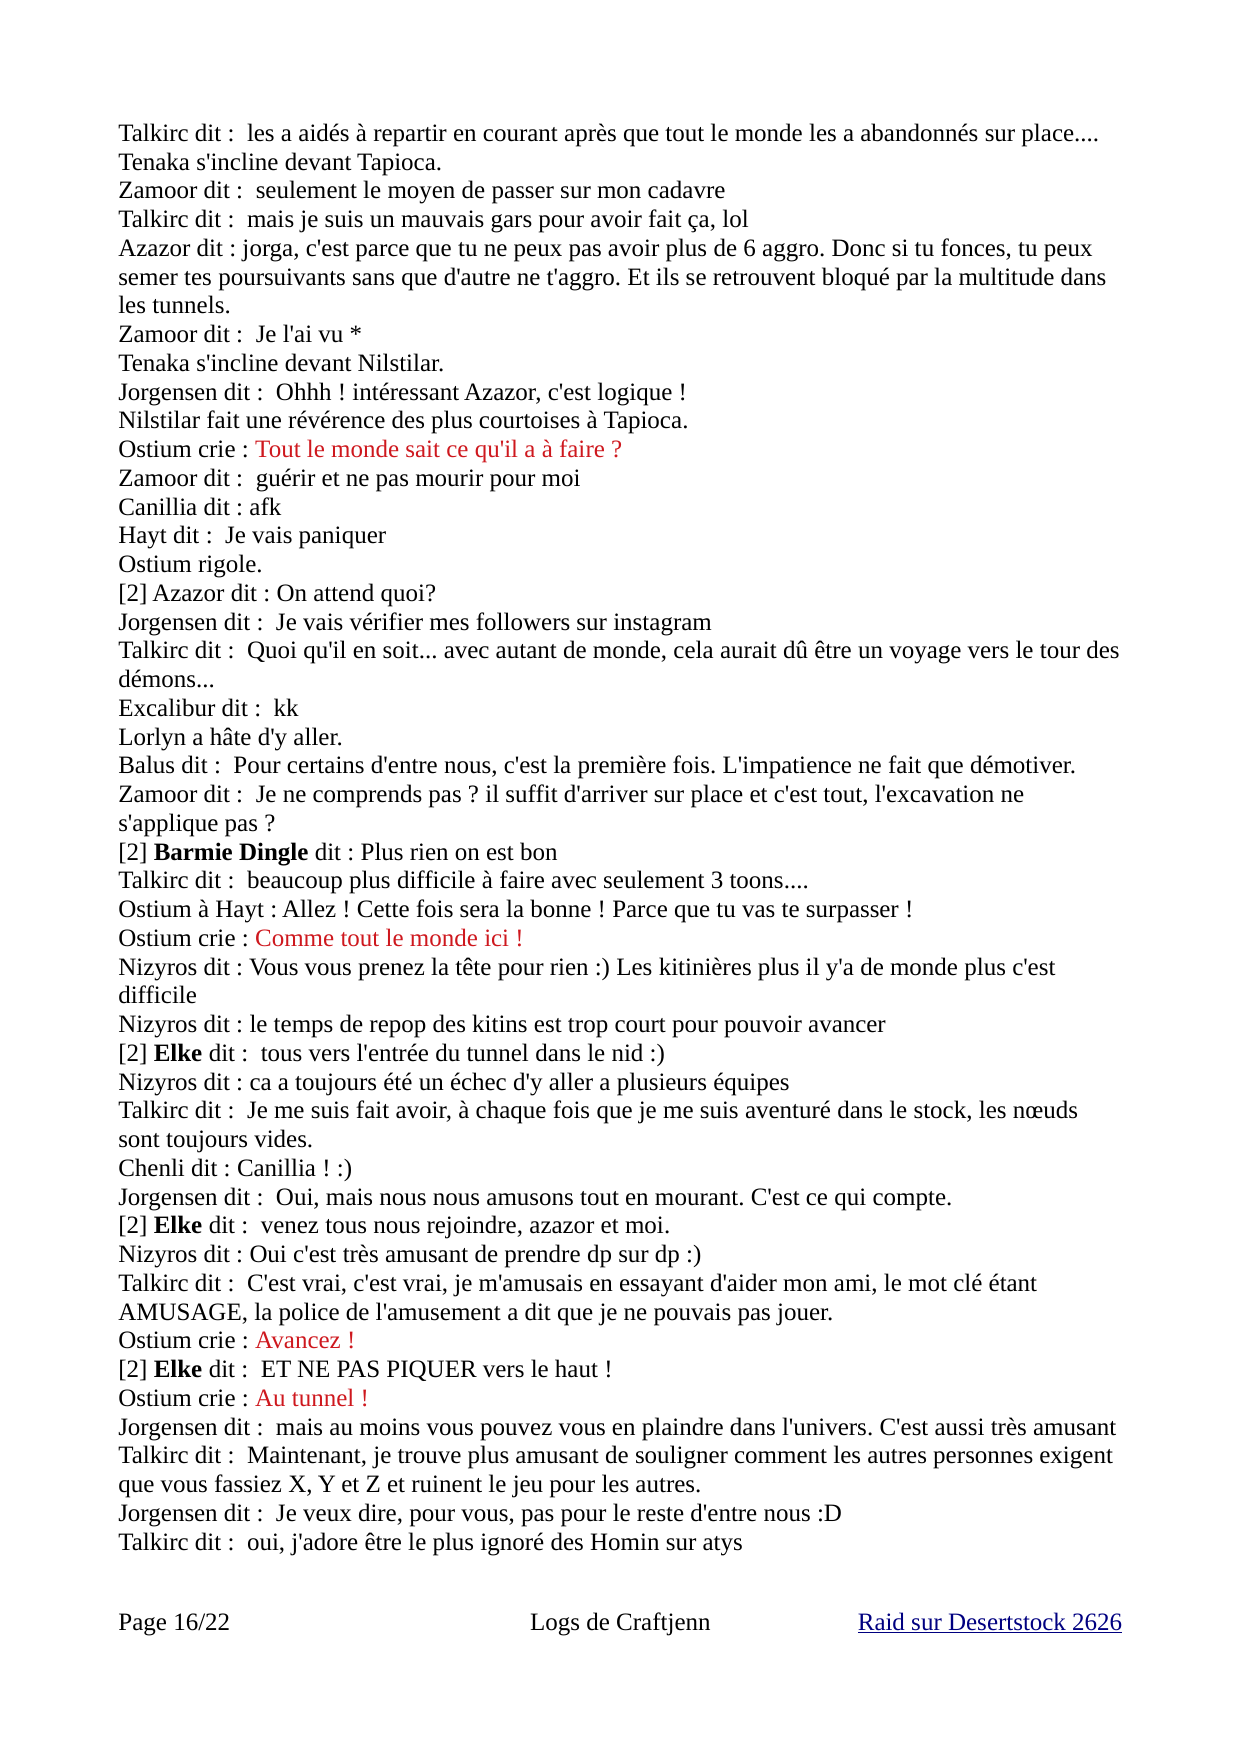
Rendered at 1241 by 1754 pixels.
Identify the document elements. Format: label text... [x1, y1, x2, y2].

text Chenli dit : Canillia ! :) [118, 1153, 1122, 1182]
text Jorgensen dit : Oui, mais nous nous amusons tout en mourant. C'est ce qui compte. [118, 1182, 1122, 1211]
text Nizyros dit : ca a toujours été un échec d'y aller a plusieurs équipes [118, 1067, 1122, 1096]
text Zamoor dit : seulement le moyen de passer sur mon cadavre [118, 176, 1122, 204]
text Jorgensen dit : Je vais vérifier mes followers sur instagram [118, 607, 1122, 636]
text Talkirc dit : Maintenant, je trouve plus amusant de souligner comment les autres personnes exigent que vous fassiez X, Y et Z et ruinent le jeu pour les autres. [118, 1441, 1122, 1498]
text Nizyros dit : Oui c'est très amusant de prendre dp sur dp :) [118, 1239, 1122, 1268]
text [2] Elke dit : venez tous nous rejoindre, azazor et moi. [118, 1211, 1122, 1239]
text Talkirc dit : mais je suis un mauvais gars pour avoir fait ça, lol [118, 204, 1122, 233]
text Ostium crie : Au tunnel ! [118, 1383, 1122, 1412]
text Zamoor dit : Je l'ai vu * [118, 319, 1122, 348]
text Nilstilar fait une révérence des plus courtoises à Tapioca. [118, 406, 1122, 434]
text Jorgensen dit : mais au moins vous pouvez vous en plaindre dans l'univers. C'est aussi très amusant [118, 1412, 1122, 1441]
text Nizyros dit : le temps de repop des kitins est trop court pour pouvoir avancer [118, 1009, 1122, 1038]
text Talkirc dit : les a aidés à repartir en courant après que tout le monde les a abandonnés sur place.... [118, 118, 1122, 147]
text Talkirc dit : C'est vrai, c'est vrai, je m'amusais en essayant d'aider mon ami, le mot clé étant AMUSAGE, la police de l'amusement a dit que je ne pouvais pas jouer. [118, 1268, 1122, 1326]
text Jorgensen dit : Ohhh ! intéressant Azazor, c'est logique ! [118, 377, 1122, 406]
text Zamoor dit : Je ne comprends pas ? il suffit d'arriver sur place et c'est tout, l'excavation ne s'applique pas ? [118, 779, 1122, 837]
text Balus dit : Pour certains d'entre nous, c'est la première fois. L'impatience ne fait que démotiver. [118, 751, 1122, 779]
text Jorgensen dit : Je veux dire, pour vous, pas pour le reste d'entre nous :D [118, 1498, 1122, 1527]
text Ostium rigole. [118, 549, 1122, 578]
text Lorlyn a hâte d'y aller. [118, 722, 1122, 751]
text Ostium crie : Tout le monde sait ce qu'il a à faire ? [118, 434, 1122, 463]
text Canillia dit : afk [118, 492, 1122, 521]
text Talkirc dit : Quoi qu'il en soit... avec autant de monde, cela aurait dû être un voyage vers le tour des démons... [118, 636, 1122, 693]
text Hayt dit : Je vais paniquer [118, 521, 1122, 549]
text [2] Elke dit : tous vers l'entrée du tunnel dans le nid :) [118, 1038, 1122, 1067]
text [2] Azazor dit : On attend quoi? [118, 578, 1122, 607]
text Azazor dit : jorga, c'est parce que tu ne peux pas avoir plus de 6 aggro. Donc si tu fonces, tu peux semer tes poursuivants sans que d'autre ne t'aggro. Et ils se retrouvent bloqué par la multitude dans les tunnels. [118, 233, 1122, 319]
text [2] Elke dit : ET NE PAS PIQUER vers le haut ! [118, 1354, 1122, 1383]
text Ostium crie : Comme tout le monde ici ! [118, 923, 1122, 952]
text Tenaka s'incline devant Tapioca. [118, 147, 1122, 176]
text Zamoor dit : guérir et ne pas mourir pour moi [118, 463, 1122, 492]
text Talkirc dit : Je me suis fait avoir, à chaque fois que je me suis aventuré dans le stock, les nœuds sont toujours vides. [118, 1096, 1122, 1153]
text Ostium crie : Avancez ! [118, 1326, 1122, 1354]
text Excalibur dit : kk [118, 693, 1122, 722]
text Ostium à Hayt : Allez ! Cette fois sera la bonne ! Parce que tu vas te surpasser ! [118, 894, 1122, 923]
text Tenaka s'incline devant Nilstilar. [118, 348, 1122, 377]
text Nizyros dit : Vous vous prenez la tête pour rien :) Les kitinières plus il y'a de monde plus c'est difficile [118, 952, 1122, 1009]
text [2] Barmie Dingle dit : Plus rien on est bon [118, 837, 1122, 866]
text Talkirc dit : beaucoup plus difficile à faire avec seulement 3 toons.... [118, 866, 1122, 894]
text Talkirc dit : oui, j'adore être le plus ignoré des Homin sur atys [118, 1527, 1122, 1556]
